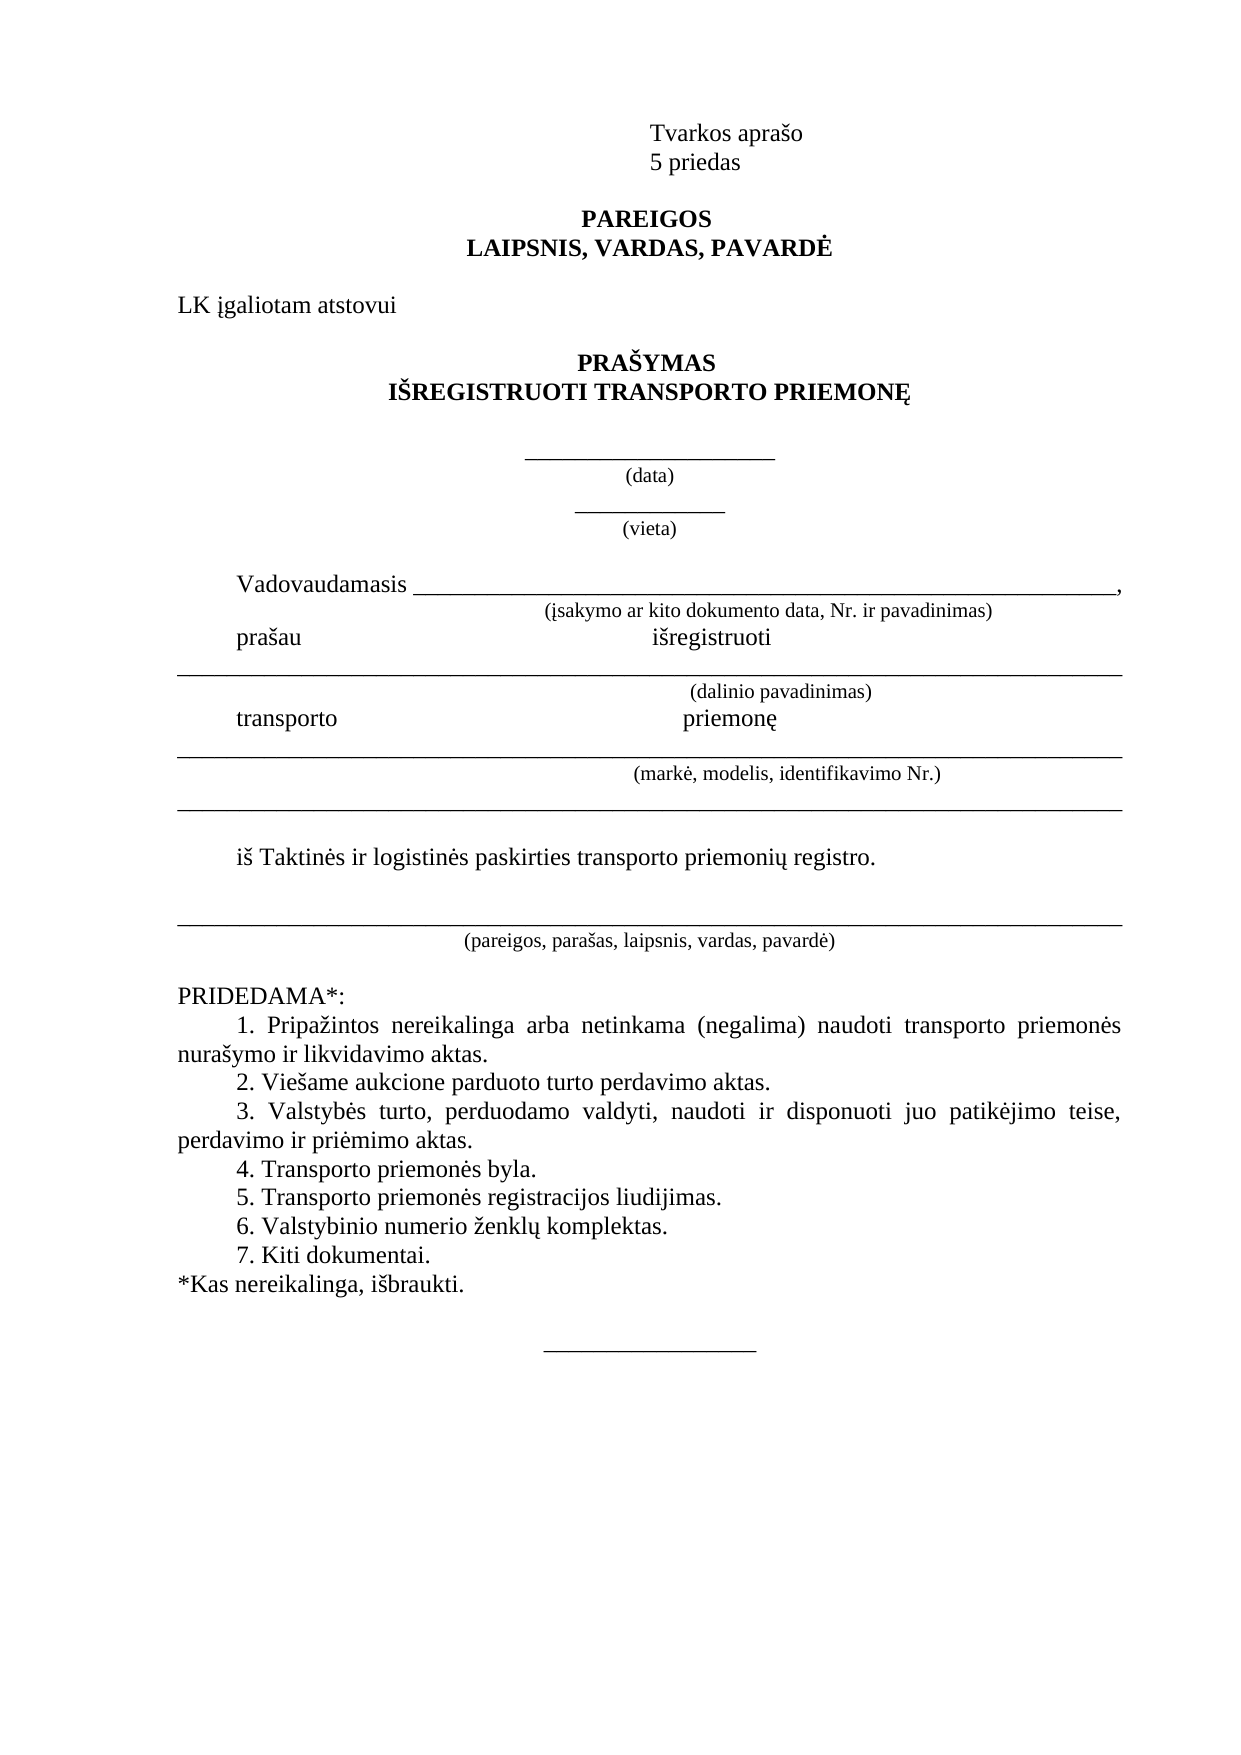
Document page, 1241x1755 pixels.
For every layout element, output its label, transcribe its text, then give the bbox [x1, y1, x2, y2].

text 5 priedas [649, 147, 1122, 176]
text ____________ [177, 487, 1122, 516]
text (data) [177, 463, 1122, 487]
text 1. Pripažintos nereikalinga arba netinkama (negalima) naudoti transporto priemonės nurašymo ir likvidavimo aktas. [177, 1010, 1122, 1067]
text _________________ [177, 1326, 1122, 1355]
text 6. Valstybinio numerio ženklų komplektas. [177, 1211, 1122, 1240]
text iš Taktinės ir logistinės paskirties transporto priemonių registro. [177, 842, 1122, 871]
text LAIPSNIS, VARDAS, PAVARDĖ [177, 233, 1122, 262]
text PAREIGOS [177, 204, 1122, 233]
text (pareigos, parašas, laipsnis, vardas, pavardė) [177, 928, 1122, 952]
text 2. Viešame aukcione parduoto turto perdavimo aktas. [177, 1067, 1122, 1096]
text LK įgaliotam atstovui [177, 291, 1122, 319]
text Tvarkos aprašo [649, 118, 1122, 147]
text (įsakymo ar kito dokumento data, Nr. ir pavadinimas) [415, 597, 1122, 622]
text 3. Valstybės turto, perduodamo valdyti, naudoti ir disponuoti juo patikėjimo teise, perdavimo ir priėmimo aktas. [177, 1096, 1122, 1154]
text 7. Kiti dokumentai. [177, 1240, 1122, 1269]
text ____________________ [177, 434, 1122, 463]
text (vieta) [177, 516, 1122, 540]
text _ [177, 900, 1122, 925]
text *Kas nereikalinga, išbraukti. [177, 1269, 1122, 1297]
text _ [177, 785, 1122, 810]
text Vadovaudamasis , [177, 569, 1122, 597]
text transporto priemonę [177, 703, 1122, 757]
text PRIDEDAMA*: [177, 981, 1122, 1010]
text PRAŠYMAS IŠREGISTRUOTI TRANSPORTO PRIEMONĘ [177, 348, 1122, 406]
text (dalinio pavadinimas) [440, 679, 1122, 703]
text (markė, modelis, identifikavimo Nr.) [452, 761, 1122, 785]
text prašau išregistruoti [177, 622, 1122, 675]
text 4. Transporto priemonės byla. [177, 1154, 1122, 1182]
text 5. Transporto priemonės registracijos liudijimas. [177, 1182, 1122, 1211]
